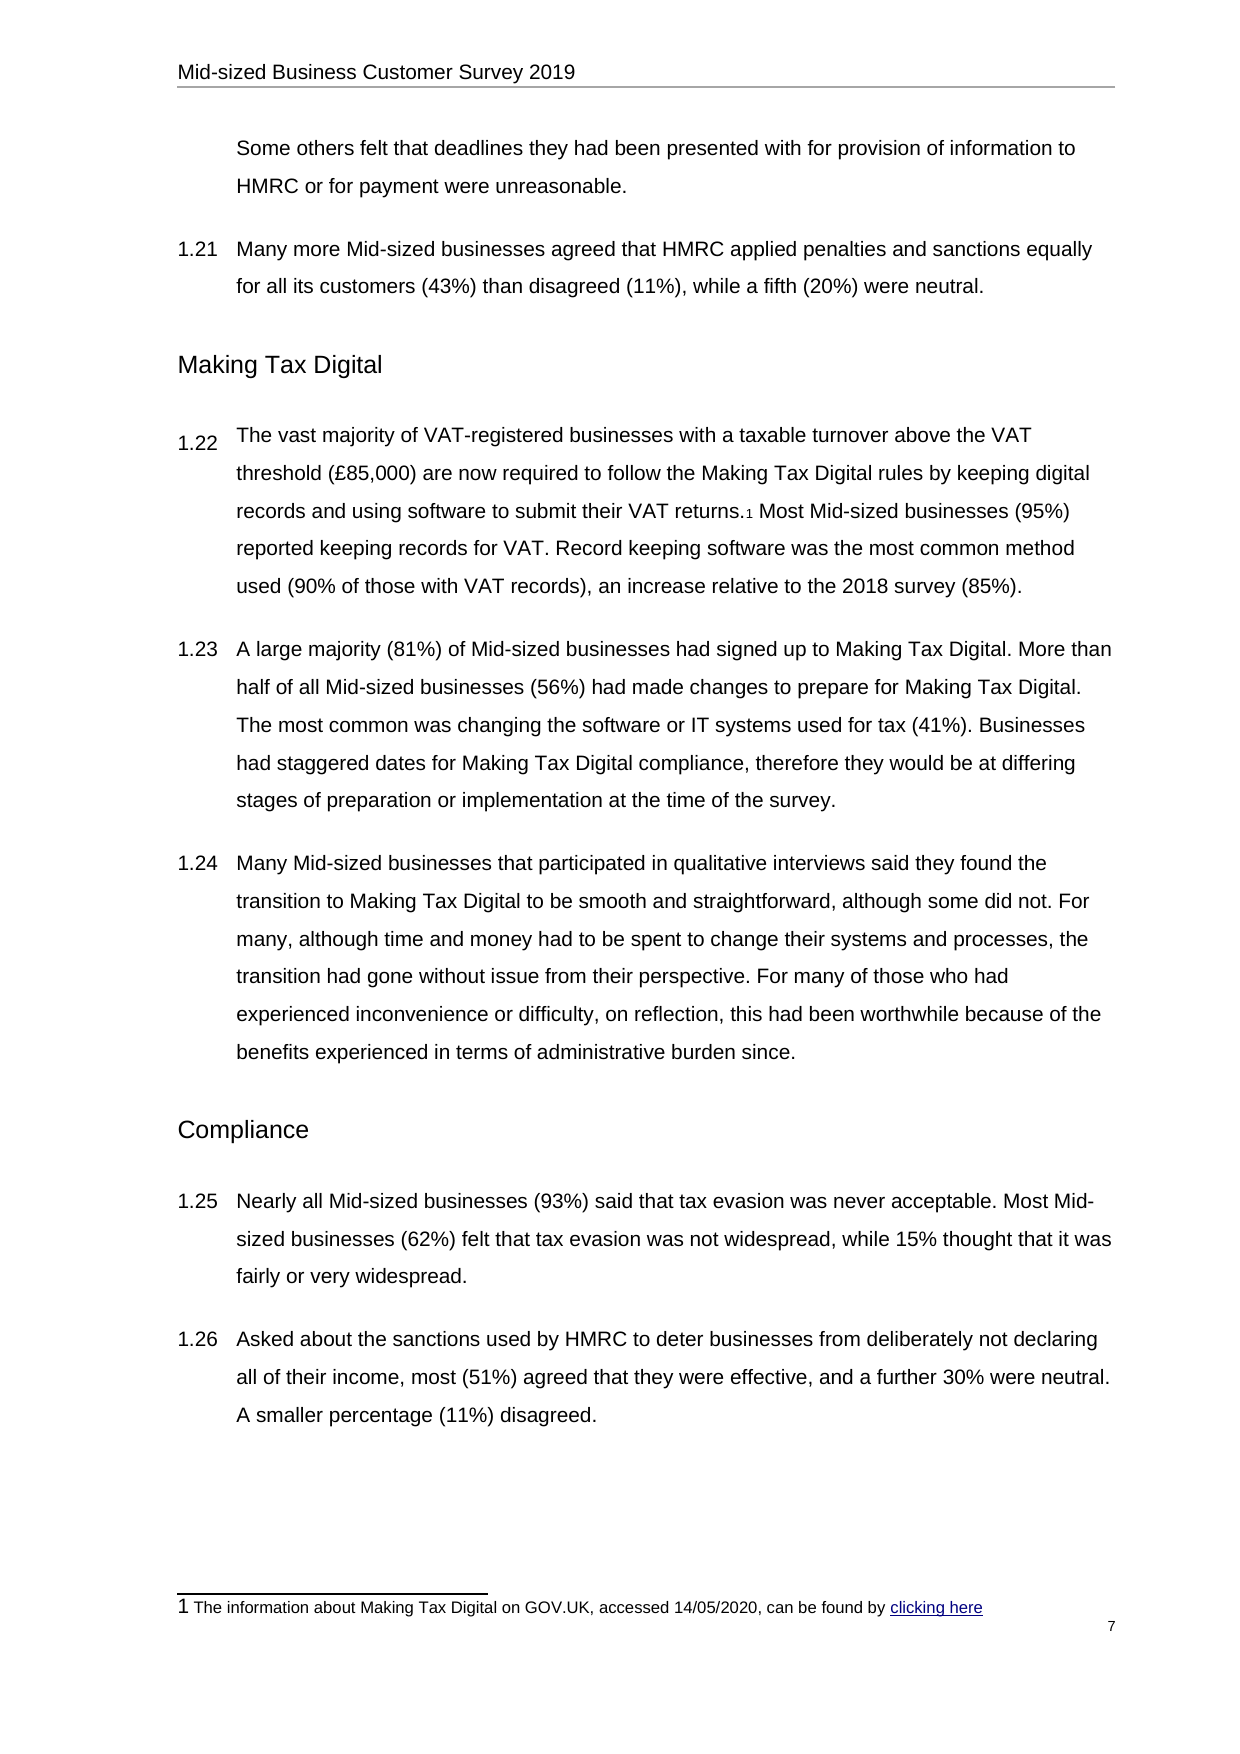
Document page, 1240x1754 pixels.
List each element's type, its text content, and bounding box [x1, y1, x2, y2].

list Asked about the sanctions used by HMRC to deter businesses from deliberately not declaring all of their income, most (51%) agreed that they were effective, and a further 30% were neutral. A smaller percentage (11%) disagreed. [177, 1327, 1115, 1434]
subtitle Making Tax Digital [177, 349, 1115, 398]
subtitle Compliance [177, 1115, 1115, 1163]
list Many Mid-sized businesses that participated in qualitative interviews said they found the transition to Making Tax Digital to be smooth and straightforward, although some did not. For many, although time and money had to be spent to change their systems and processes, the transition had gone without issue from their perspective. For many of those who had experienced inconvenience or difficulty, on reflection, this had been worthwhile because of the benefits experienced in terms of administrative burden since. [177, 851, 1115, 1072]
list A large majority (81%) of Mid-sized businesses had signed up to Making Tax Digital. More than half of all Mid-sized businesses (56%) had made changes to prepare for Making Tax Digital. The most common was changing the software or IT systems used for tax (41%). Businesses had staggered dates for Making Tax Digital compliance, therefore they would be at differing stages of preparation or implementation at the time of the survey. [177, 637, 1115, 820]
list The vast majority of VAT-registered businesses with a taxable turnover above the VAT threshold (£85,000) are now required to follow the Making Tax Digital rules by keeping digital records and using software to submit their VAT returns. Most Mid-sized businesses (95%) reported keeping records for VAT. Record keeping software was the most common method used (90% of those with VAT records), an increase relative to the 2018 survey (85%). [177, 423, 1115, 606]
list Nearly all Mid-sized businesses (93%) said that tax evasion was never acceptable. Most Mid-sized businesses (62%) felt that tax evasion was not widespread, while 15% thought that it was fairly or very widespread. [177, 1188, 1115, 1296]
list Some others felt that deadlines they had been presented with for provision of information to HMRC or for payment were unreasonable. [177, 136, 1115, 205]
list The information about Making Tax Digital on GOV.UK, accessed 14/05/2020, can be found by clicking here [177, 1594, 1115, 1618]
list Many more Mid-sized businesses agreed that HMRC applied penalties and sanctions equally for all its customers (43%) than disagreed (11%), while a fifth (20%) were neutral. [177, 236, 1115, 306]
